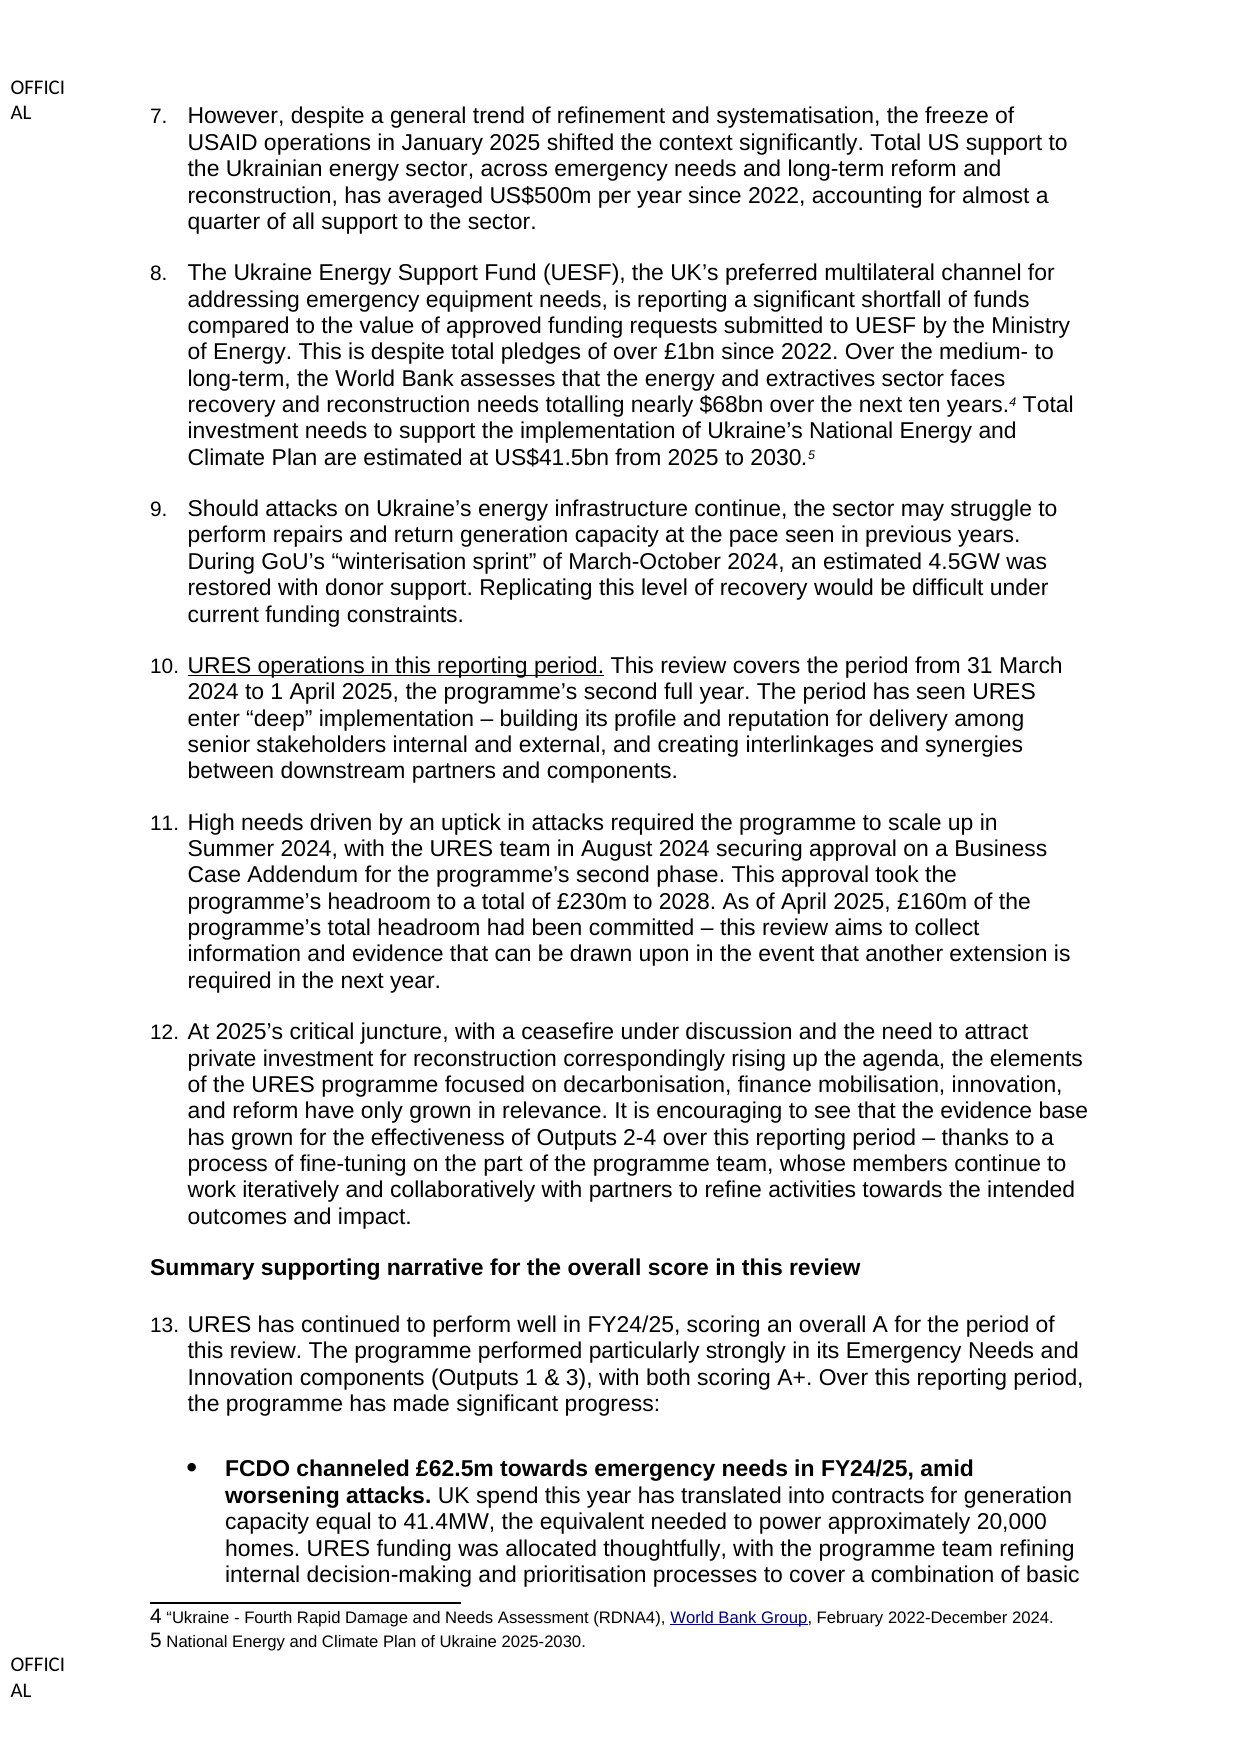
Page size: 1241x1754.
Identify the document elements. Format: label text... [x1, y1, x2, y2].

list At 2025’s critical juncture, with a ceasefire under discussion and the need to attract private investment for reconstruction correspondingly rising up the agenda, the elements of the URES programme focused on decarbonisation, finance mobilisation, innovation, and reform have only grown in relevance. It is encouraging to see that the evidence base has grown for the effectiveness of Outputs 2-4 over this reporting period – thanks to a process of fine-tuning on the part of the programme team, whose members continue to work iteratively and collaboratively with partners to refine activities towards the intended outcomes and impact. [150, 1018, 1090, 1229]
list Should attacks on Ukraine’s energy infrastructure continue, the sector may struggle to perform repairs and return generation capacity at the pace seen in previous years. During GoU’s “winterisation sprint” of March-October 2024, an estimated 4.5GW was restored with donor support. Replicating this level of recovery would be difficult under current funding constraints. [150, 495, 1090, 627]
list URES has continued to perform well in FY24/25, scoring an overall A for the period of this review. The programme performed particularly strongly in its Emergency Needs and Innovation components (Outputs 1 & 3), with both scoring A+. Over this reporting period, the programme has made significant progress: [150, 1311, 1090, 1416]
list FCDO channeled £62.5m towards emergency needs in FY24/25, amid worsening attacks. UK spend this year has translated into contracts for generation capacity equal to 41.4MW, the equivalent needed to power approximately 20,000 homes. URES funding was allocated thoughtfully, with the programme team refining internal decision-making and prioritisation processes to cover a combination of basic [187, 1455, 1090, 1587]
list High needs driven by an uptick in attacks required the programme to scale up in Summer 2024, with the URES team in August 2024 securing approval on a Business Case Addendum for the programme’s second phase. This approval took the programme’s headroom to a total of £230m to 2028. As of April 2025, £160m of the programme’s total headroom had been committed – this review aims to collect information and evidence that can be drawn upon in the event that another extension is required in the next year. [150, 809, 1090, 993]
list However, despite a general trend of refinement and systematisation, the freeze of USAID operations in January 2025 shifted the context significantly. Total US support to the Ukrainian energy sector, across emergency needs and long-term reform and reconstruction, has averaged US$500m per year since 2022, accounting for almost a quarter of all support to the sector. [150, 102, 1090, 234]
text Summary supporting narrative for the overall score in this review [150, 1254, 1090, 1280]
list National Energy and Climate Plan of Ukraine 2025-2030. [150, 1627, 1090, 1651]
list The Ukraine Energy Support Fund (UESF), the UK’s preferred multilateral channel for addressing emergency equipment needs, is reporting a significant shortfall of funds compared to the value of approved funding requests submitted to UESF by the Ministry of Energy. This is despite total pledges of over £1bn since 2022. Over the medium- to long-term, the World Bank assesses that the energy and extractives sector faces recovery and reconstruction needs totalling nearly $68bn over the next ten years. Total investment needs to support the implementation of Ukraine’s National Energy and Climate Plan are estimated at US$41.5bn from 2025 to 2030. [150, 259, 1090, 470]
list URES operations in this reporting period. This review covers the period from 31 March 2024 to 1 April 2025, the programme’s second full year. The period has seen URES enter “deep” implementation – building its profile and reputation for delivery among senior stakeholders internal and external, and creating interlinkages and synergies between downstream partners and components. [150, 652, 1090, 784]
list “Ukraine - Fourth Rapid Damage and Needs Assessment (RDNA4), World Bank Group, February 2022-December 2024. [150, 1603, 1090, 1627]
